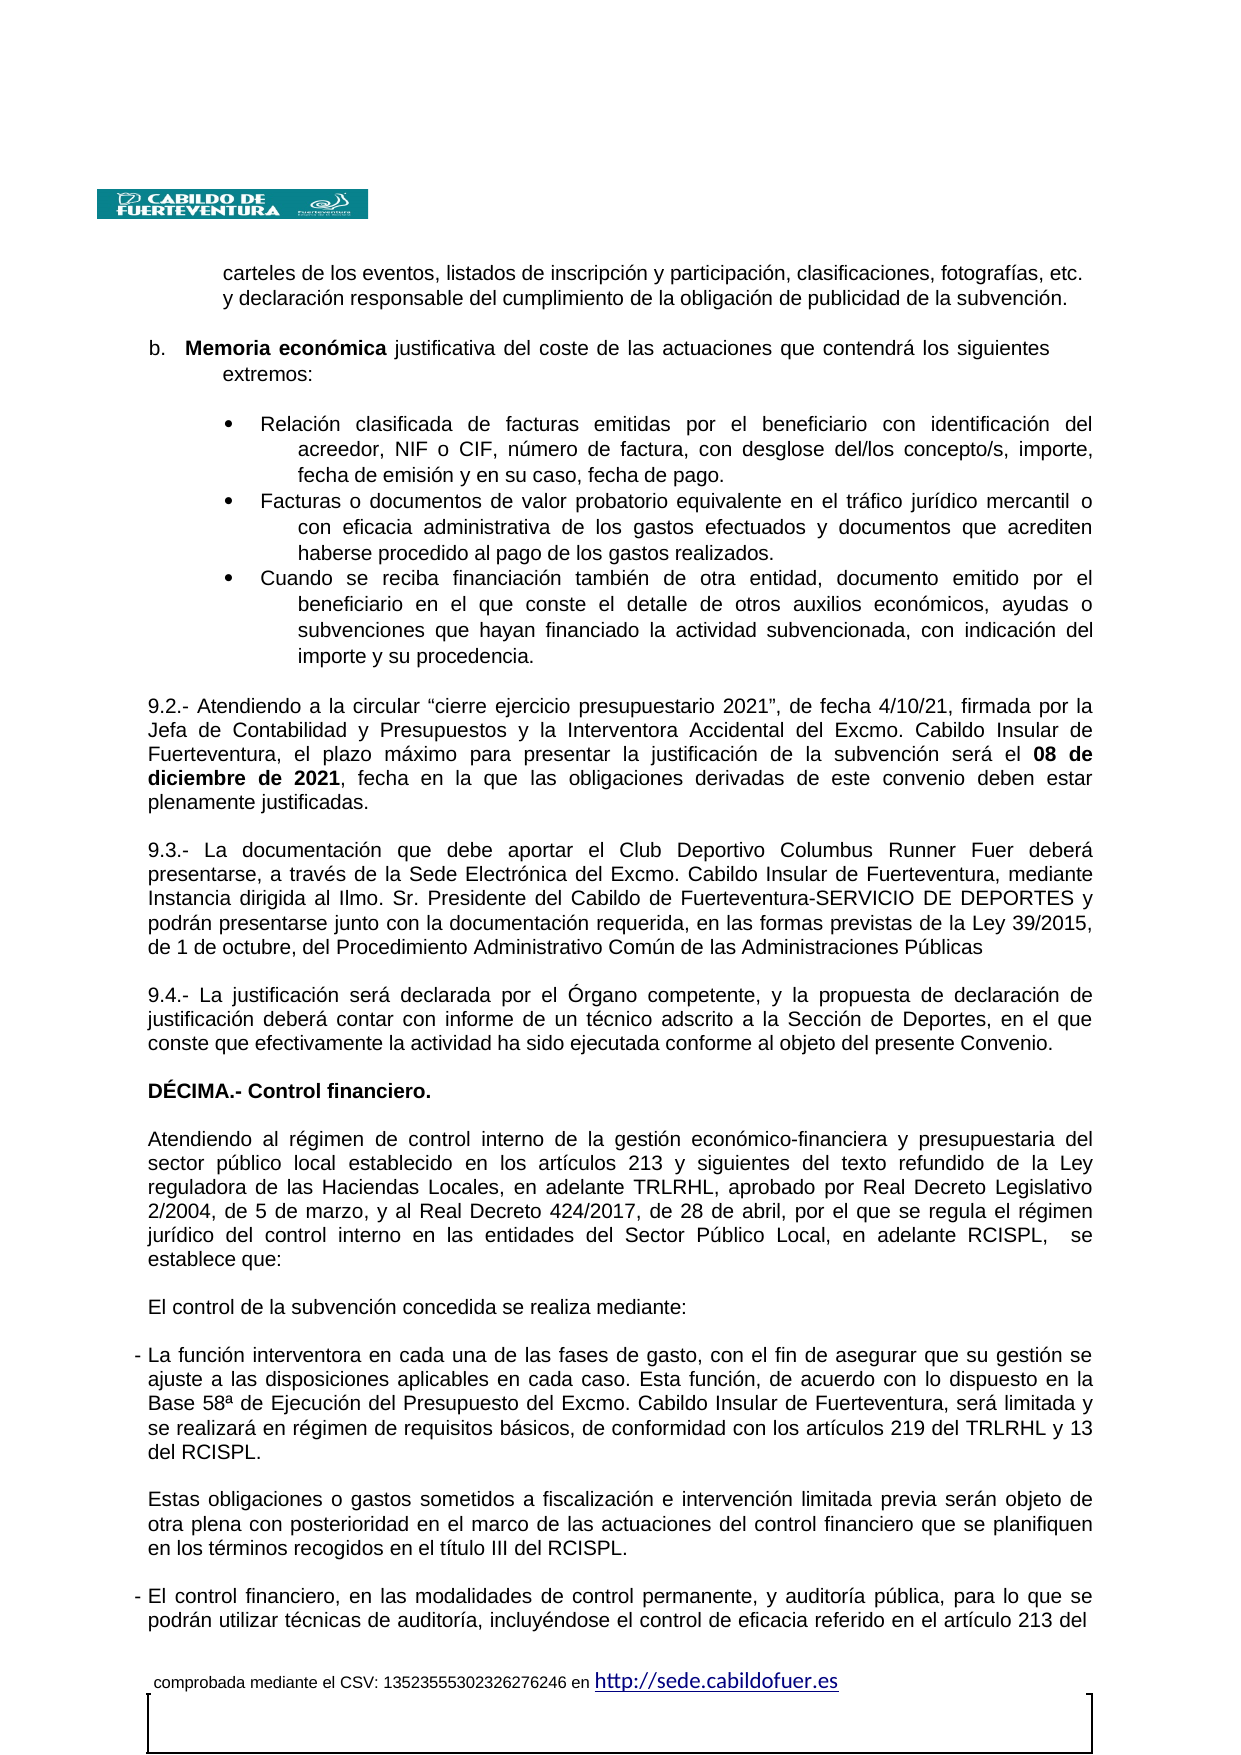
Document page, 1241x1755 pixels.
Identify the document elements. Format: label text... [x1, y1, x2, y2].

list Relación clasificada de facturas emitidas por el beneficiario con identificación del acreedor, NIF o CIF, número de factura, con desglose del/los concepto/s, importe, fecha de emisión y en su caso, fecha de pago. [225, 411, 1093, 487]
list La función interventora en cada una de las fases de gasto, con el fin de asegurar que su gestión se ajuste a las disposiciones aplicables en cada caso. Esta función, de acuerdo con lo dispuesto en la Base 58ª de Ejecución del Presupuesto del Excmo. Cabildo Insular de Fuerteventura, será limitada y se realizará en régimen de requisitos básicos, de conformidad con los artículos 219 del TRLRHL y 13 del RCISPL. [134, 1343, 1093, 1463]
subtitle DÉCIMA.- Control financiero. [148, 1078, 1107, 1102]
text 9.2.- Atendiendo a la circular “cierre ejercicio presupuestario 2021”, de fecha 4/10/21, firmada por la Jefa de Contabilidad y Presupuestos y la Interventora Accidental del Excmo. Cabildo Insular de Fuerteventura, el plazo máximo para presentar la justificación de la subvención será el 08 de diciembre de 2021, fecha en la que las obligaciones derivadas de este convenio deben estar plenamente justificadas. [148, 693, 1093, 814]
text carteles de los eventos, listados de inscripción y participación, clasificaciones, fotografías, etc. y declaración responsable del cumplimiento de la obligación de publicidad de la subvención. [223, 260, 1093, 310]
list El control financiero, en las modalidades de control permanente, y auditoría pública, para lo que se podrán utilizar técnicas de auditoría, incluyéndose el control de eficacia referido en el artículo 213 del [134, 1583, 1093, 1632]
text Atendiendo al régimen de control interno de la gestión económico-financiera y presupuestaria del sector público local establecido en los artículos 213 y siguientes del texto refundido de la Ley reguladora de las Haciendas Locales, en adelante TRLRHL, aprobado por Real Decreto Legislativo 2/2004, de 5 de marzo, y al Real Decreto 424/2017, de 28 de abril, por el que se regula el régimen jurídico del control interno en las entidades del Sector Público Local, en adelante RCISPL, se establece que: [148, 1126, 1093, 1271]
text El control de la subvención concedida se realiza mediante: [148, 1295, 1107, 1319]
text 9.3.- La documentación que debe aportar el Club Deportivo Columbus Runner Fuer deberá presentarse, a través de la Sede Electrónica del Excmo. Cabildo Insular de Fuerteventura, mediante Instancia dirigida al Ilmo. Sr. Presidente del Cabildo de Fuerteventura-SERVICIO DE DEPORTES y podrán presentarse junto con la documentación requerida, en las formas previstas de la Ley 39/2015, de 1 de octubre, del Procedimiento Administrativo Común de las Administraciones Públicas [148, 838, 1093, 958]
text Estas obligaciones o gastos sometidos a fiscalización e intervención limitada previa serán objeto de otra plena con posterioridad en el marco de las actuaciones del control financiero que se planifiquen en los términos recogidos en el título III del RCISPL. [148, 1487, 1093, 1559]
list Cuando se reciba financiación también de otra entidad, documento emitido por el beneficiario en el que conste el detalle de otros auxilios económicos, ayudas o subvenciones que hayan financiado la actividad subvencionada, con indicación del importe y su procedencia. [225, 566, 1093, 668]
text 9.4.- La justificación será declarada por el Órgano competente, y la propuesta de declaración de justificación deberá contar con informe de un técnico adscrito a la Sección de Deportes, en el que conste que efectivamente la actividad ha sido ejecutada conforme al objeto del presente Convenio. [148, 982, 1093, 1055]
picture [97, 189, 369, 219]
list Memoria económica justificativa del coste de las actuaciones que contendrá los siguientes extremos: [149, 336, 1093, 386]
list Facturas o documentos de valor probatorio equivalente en el tráfico jurídico mercantil o con eficacia administrativa de los gastos efectuados y documentos que acrediten haberse procedido al pago de los gastos realizados. [225, 489, 1093, 564]
